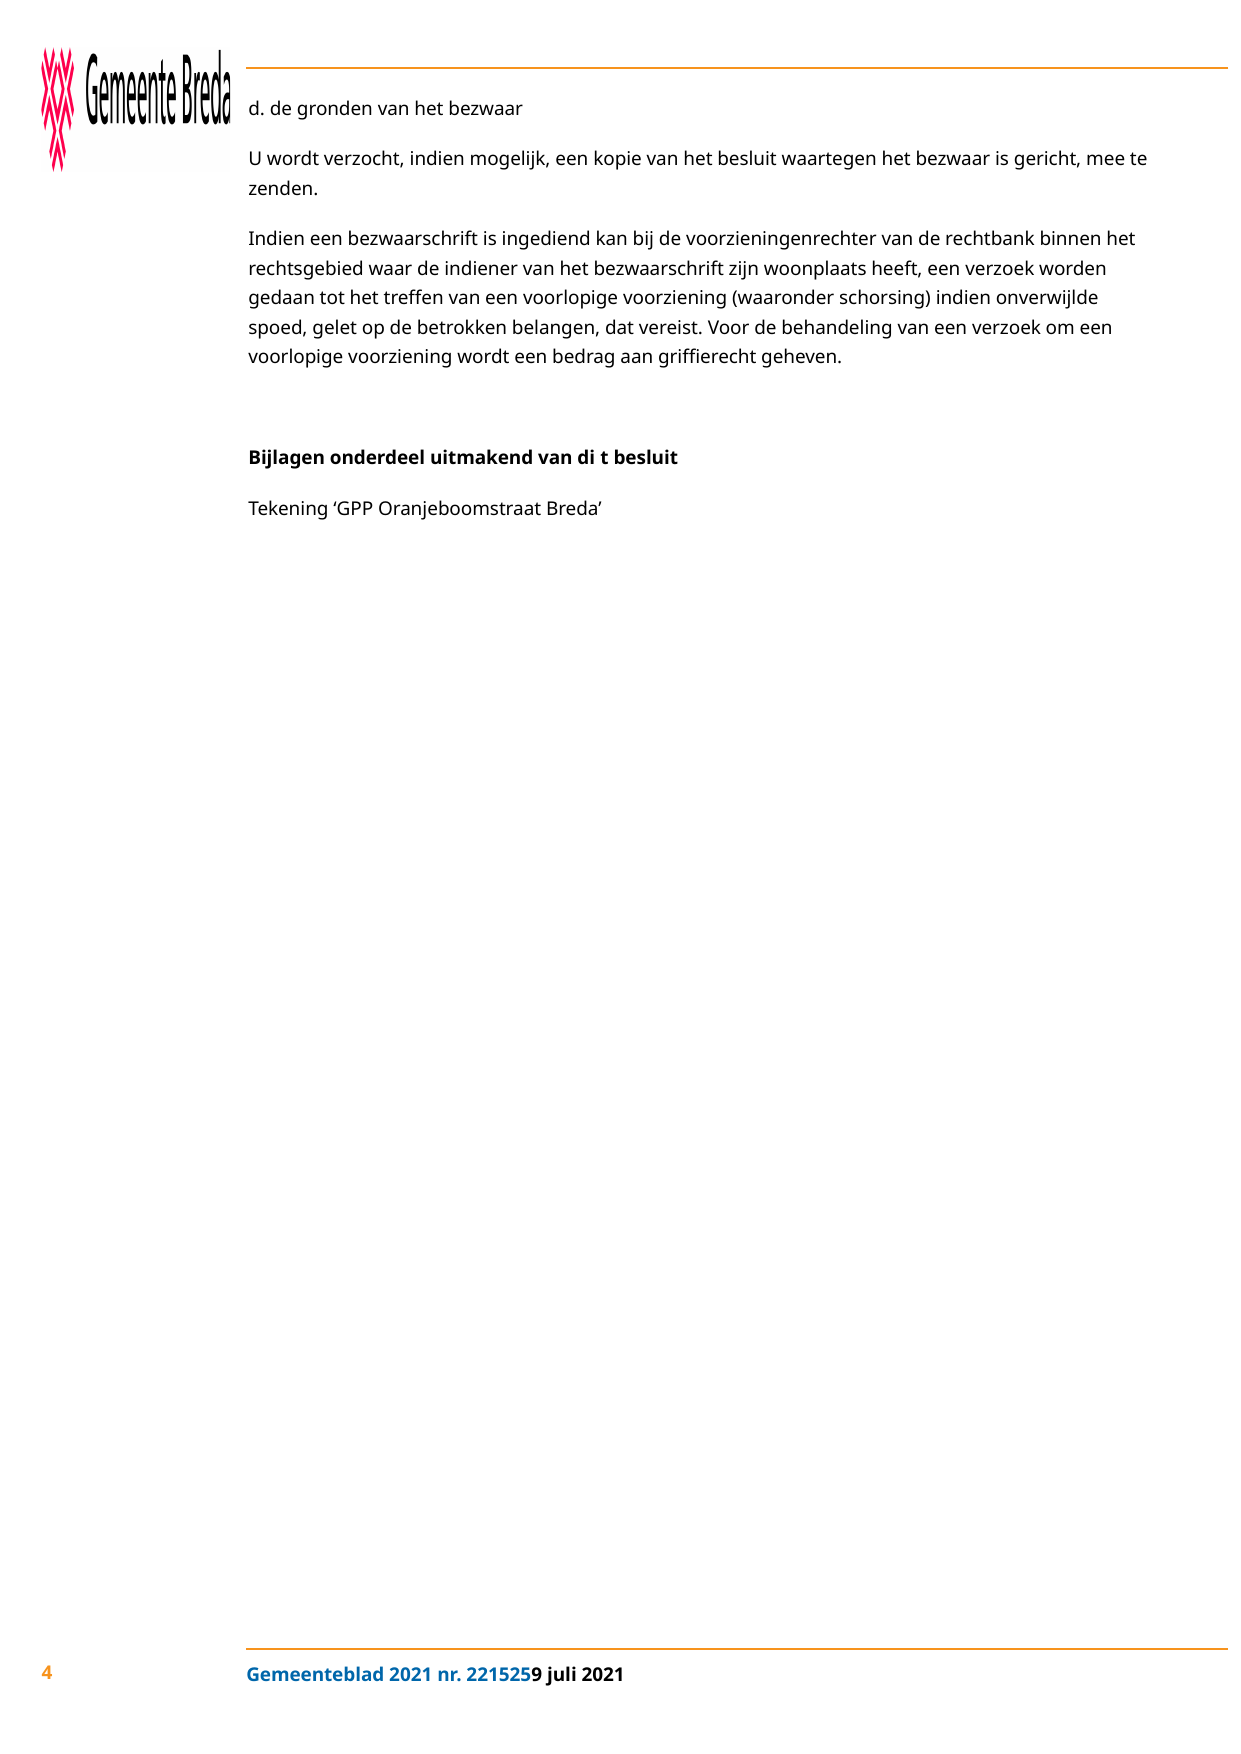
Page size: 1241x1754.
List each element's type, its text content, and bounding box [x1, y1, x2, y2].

text Tekening ‘GPP Oranjeboomstraat Breda’ [248, 495, 1152, 521]
text d. de gronden van het bezwaar [248, 95, 1152, 121]
picture [41, 47, 231, 172]
text Bijlagen onderdeel uitmakend van di t besluit [248, 444, 1152, 470]
text Indien een bezwaarschrift is ingediend kan bij de voorzieningenrechter van de rechtbank binnen het rechtsgebied waar de indiener van het bezwaarschrift zijn woonplaats heeft, een verzoek worden gedaan tot het treffen van een voorlopige voorziening (waaronder schorsing) indien onverwijlde spoed, gelet op de betrokken belangen, dat vereist. Voor de behandeling van een verzoek om een voorlopige voorziening wordt een bedrag aan griffierecht geheven. [248, 225, 1152, 369]
text U wordt verzocht, indien mogelijk, een kopie van het besluit waartegen het bezwaar is gericht, mee te zenden. [248, 145, 1152, 201]
